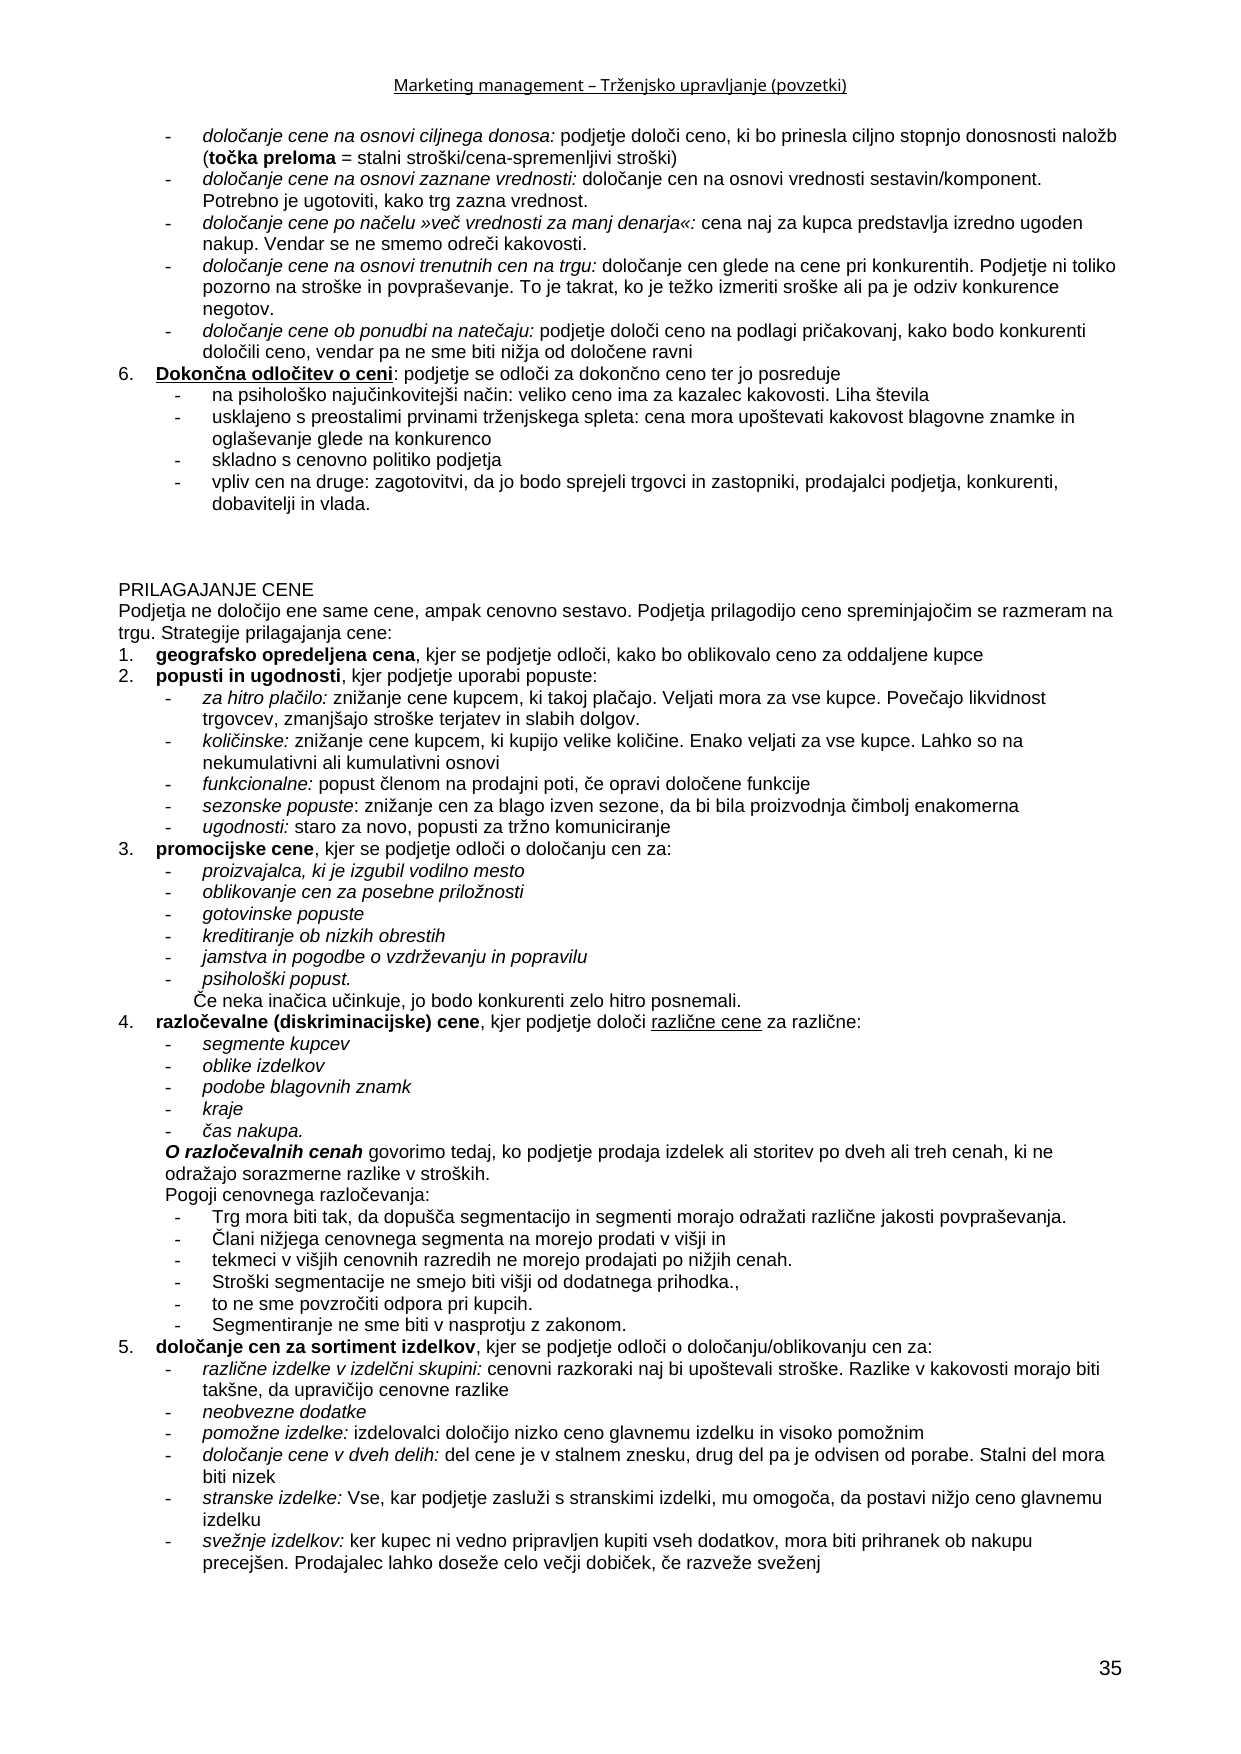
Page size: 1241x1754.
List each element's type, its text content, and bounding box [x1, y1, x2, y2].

list podobe blagovnih znamk [165, 1076, 1122, 1098]
list določanje cene na osnovi trenutnih cen na trgu: določanje cen glede na cene pri konkurentih. Podjetje ni toliko pozorno na stroške in povpraševanje. To je takrat, ko je težko izmeriti sroške ali pa je odziv konkurence negotov. [165, 255, 1122, 319]
list svežnje izdelkov: ker kupec ni vedno pripravljen kupiti vseh dodatkov, mora biti prihranek ob nakupu precejšen. Prodajalec lahko doseže celo večji dobiček, če razveže sveženj [165, 1530, 1122, 1573]
list kraje [165, 1098, 1122, 1119]
list čas nakupa. [165, 1119, 1122, 1141]
list Segmentiranje ne sme biti v nasprotju z zakonom. [174, 1314, 1122, 1336]
list jamstva in pogodbe o vzdrževanju in popravilu [165, 946, 1122, 968]
list določanje cene na osnovi zaznane vrednosti: določanje cen na osnovi vrednosti sestavin/komponent. Potrebno je ugotoviti, kako trg zazna vrednost. [165, 168, 1122, 211]
list neobvezne dodatke [165, 1401, 1122, 1422]
list usklajeno s preostalimi prvinami trženjskega spleta: cena mora upoštevati kakovost blagovne znamke in oglaševanje glede na konkurenco [174, 406, 1122, 449]
text Pogoji cenovnega razločevanja: [165, 1184, 1122, 1206]
text PRILAGAJANJE CENE [118, 579, 1122, 600]
list določanje cene po načelu »več vrednosti za manj denarja«: cena naj za kupca predstavlja izredno ugoden nakup. Vendar se ne smemo odreči kakovosti. [165, 211, 1122, 255]
text Če neka inačica učinkuje, jo bodo konkurenti zelo hitro posnemali. [193, 989, 1122, 1011]
list psihološki popust. [165, 968, 1122, 989]
list vpliv cen na druge: zagotovitvi, da jo bodo sprejeli trgovci in zastopniki, prodajalci podjetja, konkurenti, dobavitelji in vlada. [174, 471, 1122, 514]
list sezonske popuste: znižanje cen za blago izven sezone, da bi bila proizvodnja čimbolj enakomerna [165, 795, 1122, 816]
list določanje cene na osnovi ciljnega donosa: podjetje določi ceno, ki bo prinesla ciljno stopnjo donosnosti naložb (točka preloma = stalni stroški/cena-spremenljivi stroški) [165, 125, 1122, 168]
list razločevalne (diskriminacijske) cene, kjer podjetje določi različne cene za različne: [118, 1011, 1122, 1033]
list za hitro plačilo: znižanje cene kupcem, ki takoj plačajo. Veljati mora za vse kupce. Povečajo likvidnost trgovcev, zmanjšajo stroške terjatev in slabih dolgov. [165, 687, 1122, 730]
list to ne sme povzročiti odpora pri kupcih. [174, 1292, 1122, 1314]
list tekmeci v višjih cenovnih razredih ne morejo prodajati po nižjih cenah. [174, 1249, 1122, 1271]
list proizvajalca, ki je izgubil vodilno mesto [165, 859, 1122, 881]
list določanje cen za sortiment izdelkov, kjer se podjetje odloči o določanju/oblikovanju cen za: [118, 1336, 1122, 1357]
list različne izdelke v izdelčni skupini: cenovni razkoraki naj bi upoštevali stroške. Razlike v kakovosti morajo biti takšne, da upravičijo cenovne razlike [165, 1357, 1122, 1401]
list funkcionalne: popust členom na prodajni poti, če opravi določene funkcije [165, 773, 1122, 795]
list Trg mora biti tak, da dopušča segmentacijo in segmenti morajo odražati različne jakosti povpraševanja. [174, 1206, 1122, 1227]
list popusti in ugodnosti, kjer podjetje uporabi popuste: [118, 665, 1122, 687]
list Dokončna odločitev o ceni: podjetje se odloči za dokončno ceno ter jo posreduje [118, 363, 1122, 384]
list količinske: znižanje cene kupcem, ki kupijo velike količine. Enako veljati za vse kupce. Lahko so na nekumulativni ali kumulativni osnovi [165, 730, 1122, 773]
list stranske izdelke: Vse, kar podjetje zasluži s stranskimi izdelki, mu omogoča, da postavi nižjo ceno glavnemu izdelku [165, 1487, 1122, 1530]
list skladno s cenovno politiko podjetja [174, 449, 1122, 471]
list kreditiranje ob nizkih obrestih [165, 924, 1122, 946]
list segmente kupcev [165, 1033, 1122, 1054]
list geografsko opredeljena cena, kjer se podjetje odloči, kako bo oblikovalo ceno za oddaljene kupce [118, 643, 1122, 665]
list pomožne izdelke: izdelovalci določijo nizko ceno glavnemu izdelku in visoko pomožnim [165, 1422, 1122, 1444]
list določanje cene v dveh delih: del cene je v stalnem znesku, drug del pa je odvisen od porabe. Stalni del mora biti nizek [165, 1444, 1122, 1487]
list gotovinske popuste [165, 903, 1122, 924]
list Stroški segmentacije ne smejo biti višji od dodatnega prihodka., [174, 1271, 1122, 1292]
list oblikovanje cen za posebne priložnosti [165, 881, 1122, 903]
text O razločevalnih cenah govorimo tedaj, ko podjetje prodaja izdelek ali storitev po dveh ali treh cenah, ki ne odražajo sorazmerne razlike v stroških. [165, 1141, 1122, 1184]
list promocijske cene, kjer se podjetje odloči o določanju cen za: [118, 838, 1122, 859]
list oblike izdelkov [165, 1054, 1122, 1076]
list ugodnosti: staro za novo, popusti za tržno komuniciranje [165, 816, 1122, 838]
list Člani nižjega cenovnega segmenta na morejo prodati v višji in [174, 1227, 1122, 1249]
list določanje cene ob ponudbi na natečaju: podjetje določi ceno na podlagi pričakovanj, kako bodo konkurenti določili ceno, vendar pa ne sme biti nižja od določene ravni [165, 319, 1122, 363]
list na psihološko najučinkovitejši način: veliko ceno ima za kazalec kakovosti. Liha števila [174, 384, 1122, 406]
text Podjetja ne določijo ene same cene, ampak cenovno sestavo. Podjetja prilagodijo ceno spreminjajočim se razmeram na trgu. Strategije prilagajanja cene: [118, 600, 1122, 643]
